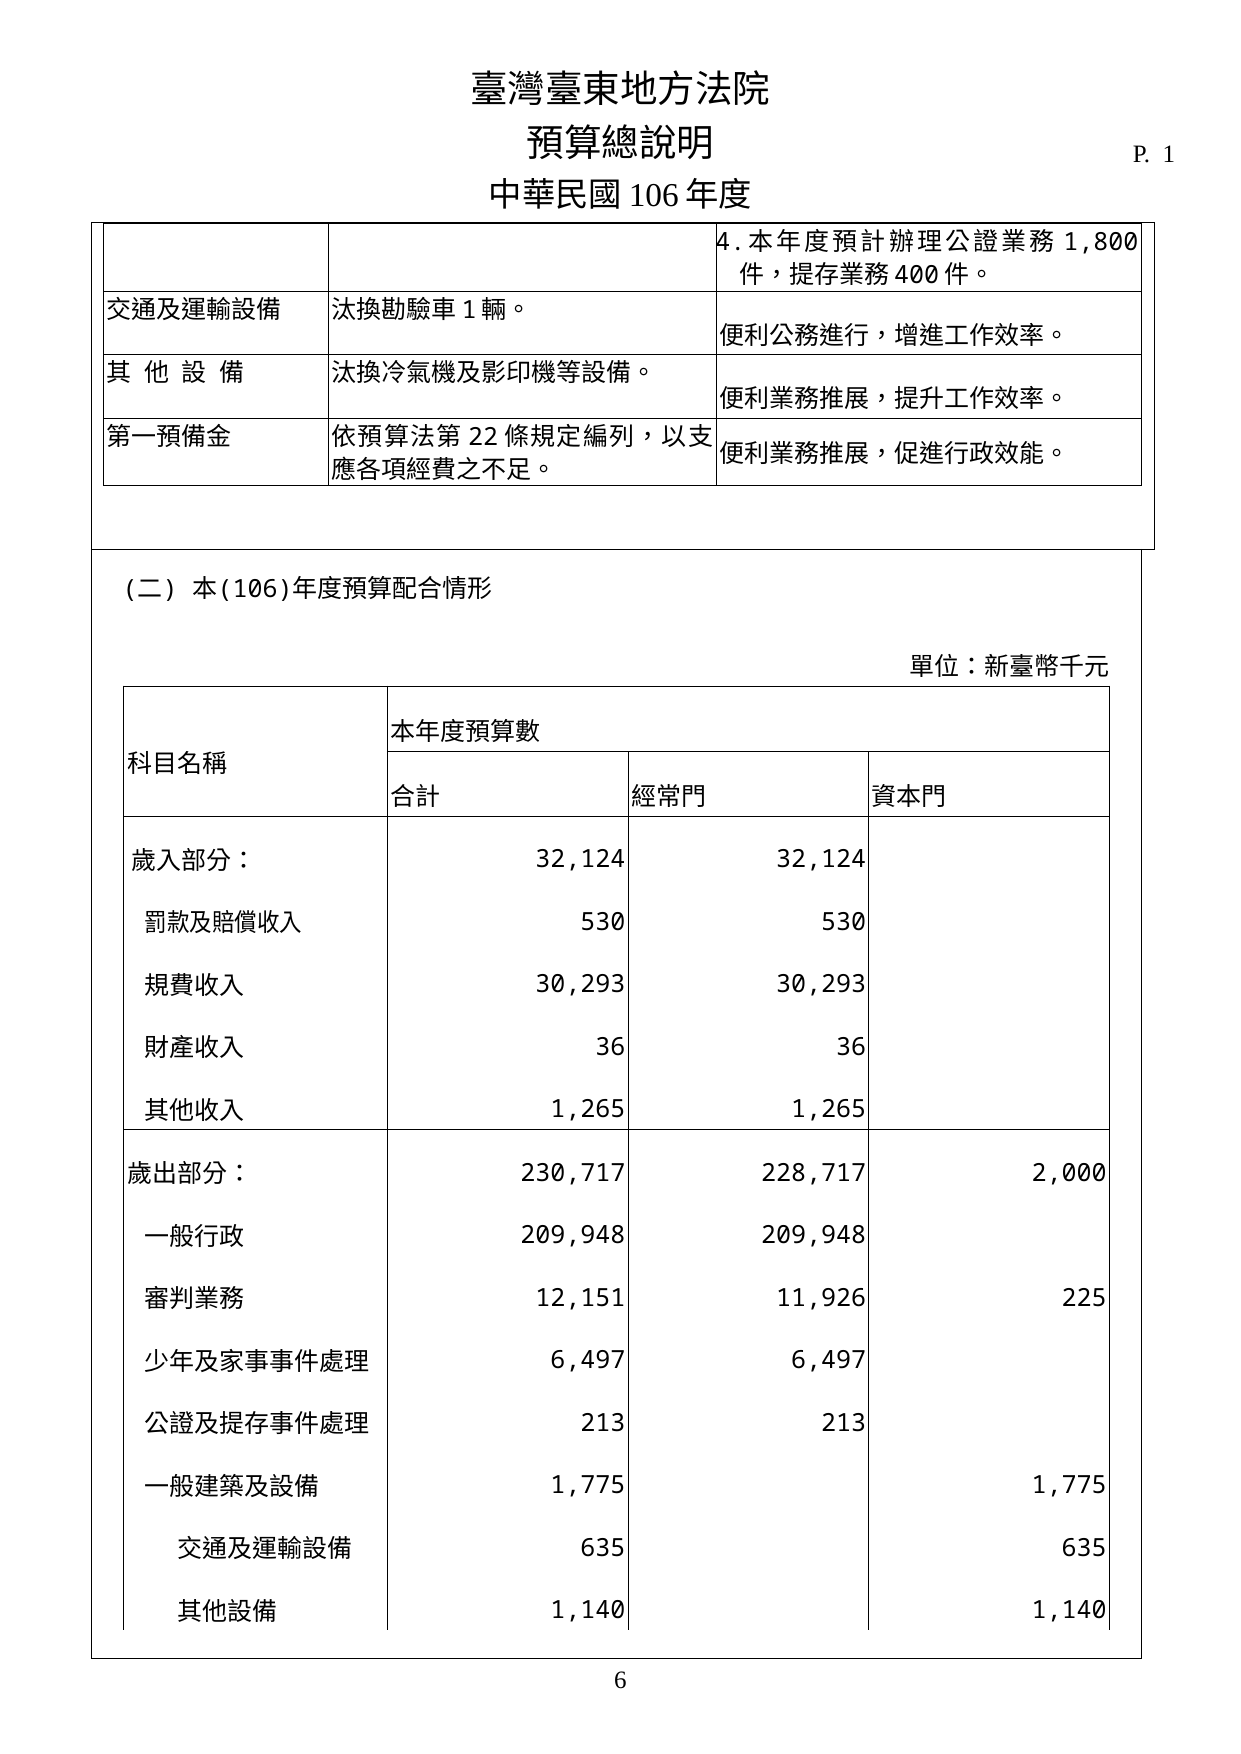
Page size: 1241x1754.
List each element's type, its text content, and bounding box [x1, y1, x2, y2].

table_cell 530 [388, 879, 628, 942]
table_cell 228,717 [629, 1130, 868, 1193]
table_cell 規費收入 [124, 942, 387, 1004]
table_cell 一般建築及設備 [124, 1443, 387, 1505]
table_cell [869, 1004, 1109, 1067]
table_cell 30,293 [629, 942, 868, 1004]
table_cell [869, 1318, 1109, 1380]
table_cell 交通及運輸設備 [104, 292, 328, 354]
table_cell 其 他 設 備 [104, 355, 328, 418]
table_cell 30,293 [388, 942, 628, 1004]
table_cell 便利業務推展，提升工作效率。 [717, 355, 1141, 418]
table_cell 225 [869, 1255, 1109, 1318]
table_cell 32,124 [629, 817, 868, 879]
table_cell [629, 1443, 868, 1505]
table_cell [629, 1568, 868, 1630]
table_cell [1145, 550, 1154, 1658]
table_cell 依預算法第22條規定編列，以支應各項經費之不足。 [329, 419, 716, 485]
table_cell 便利公務進行，增進工作效率。 [717, 292, 1141, 354]
table_cell [79, 549, 91, 1658]
table_cell 4.本年度預計辦理公證業務1,800件，提存業務400件。 [717, 224, 1141, 291]
table_cell [869, 1067, 1109, 1129]
table_cell 635 [388, 1505, 628, 1568]
table_cell 公證及提存事件處理 [124, 1380, 387, 1443]
table_cell 經常門 [629, 752, 868, 816]
table_cell 罰款及賠償收入 [124, 879, 387, 942]
table_cell (二) 本(106)年度預算配合情形 單位：新臺幣千元 [92, 550, 1141, 1658]
table_cell [869, 1380, 1109, 1443]
table_cell 資本門 [869, 752, 1109, 816]
table_cell 36 [629, 1004, 868, 1067]
table_cell 第一預備金 [104, 419, 328, 485]
table_cell 11,926 [629, 1255, 868, 1318]
table_cell 1,775 [388, 1443, 628, 1505]
table_cell 一般行政 [124, 1193, 387, 1255]
table_cell 歲出部分： [124, 1130, 387, 1193]
table_cell 6,497 [629, 1318, 868, 1380]
table_cell 合計 [388, 752, 628, 816]
table_cell 12,151 [388, 1255, 628, 1318]
table_cell 1,265 [629, 1067, 868, 1129]
table_cell 1,775 [869, 1443, 1109, 1505]
table_cell [869, 817, 1109, 879]
table_cell 1,140 [869, 1568, 1109, 1630]
table_cell 便利業務推展，促進行政效能。 [717, 419, 1141, 485]
table_cell 歲入部分： [124, 817, 387, 879]
table_header [79, 222, 91, 549]
table_header 本年度預算數 [388, 687, 1109, 751]
table_cell 635 [869, 1505, 1109, 1568]
table_cell 1,265 [388, 1067, 628, 1129]
table_cell [869, 942, 1109, 1004]
table_header [92, 223, 1154, 549]
table_cell [869, 1193, 1109, 1255]
table_cell 交通及運輸設備 [124, 1505, 387, 1568]
table_cell 530 [629, 879, 868, 942]
table_cell 少年及家事事件處理 [124, 1318, 387, 1380]
table_cell 209,948 [388, 1193, 628, 1255]
table_cell 1,140 [388, 1568, 628, 1630]
table_cell [869, 879, 1109, 942]
table_cell 審判業務 [124, 1255, 387, 1318]
table_cell [629, 1505, 868, 1568]
table_cell 36 [388, 1004, 628, 1067]
table_cell 209,948 [629, 1193, 868, 1255]
table_cell 32,124 [388, 817, 628, 879]
table_cell 6,497 [388, 1318, 628, 1380]
table_cell 213 [388, 1380, 628, 1443]
table_cell [329, 224, 716, 291]
table_cell 其他設備 [124, 1568, 387, 1630]
table_cell 2,000 [869, 1130, 1109, 1193]
table_cell [104, 224, 328, 291]
table_cell 213 [629, 1380, 868, 1443]
table_cell 財產收入 [124, 1004, 387, 1067]
table_cell 汰換冷氣機及影印機等設備。 [329, 355, 716, 418]
table_cell 汰換勘驗車1輛。 [329, 292, 716, 354]
table_cell 其他收入 [124, 1067, 387, 1129]
table_header 科目名稱 [124, 687, 387, 816]
table_cell 230,717 [388, 1130, 628, 1193]
